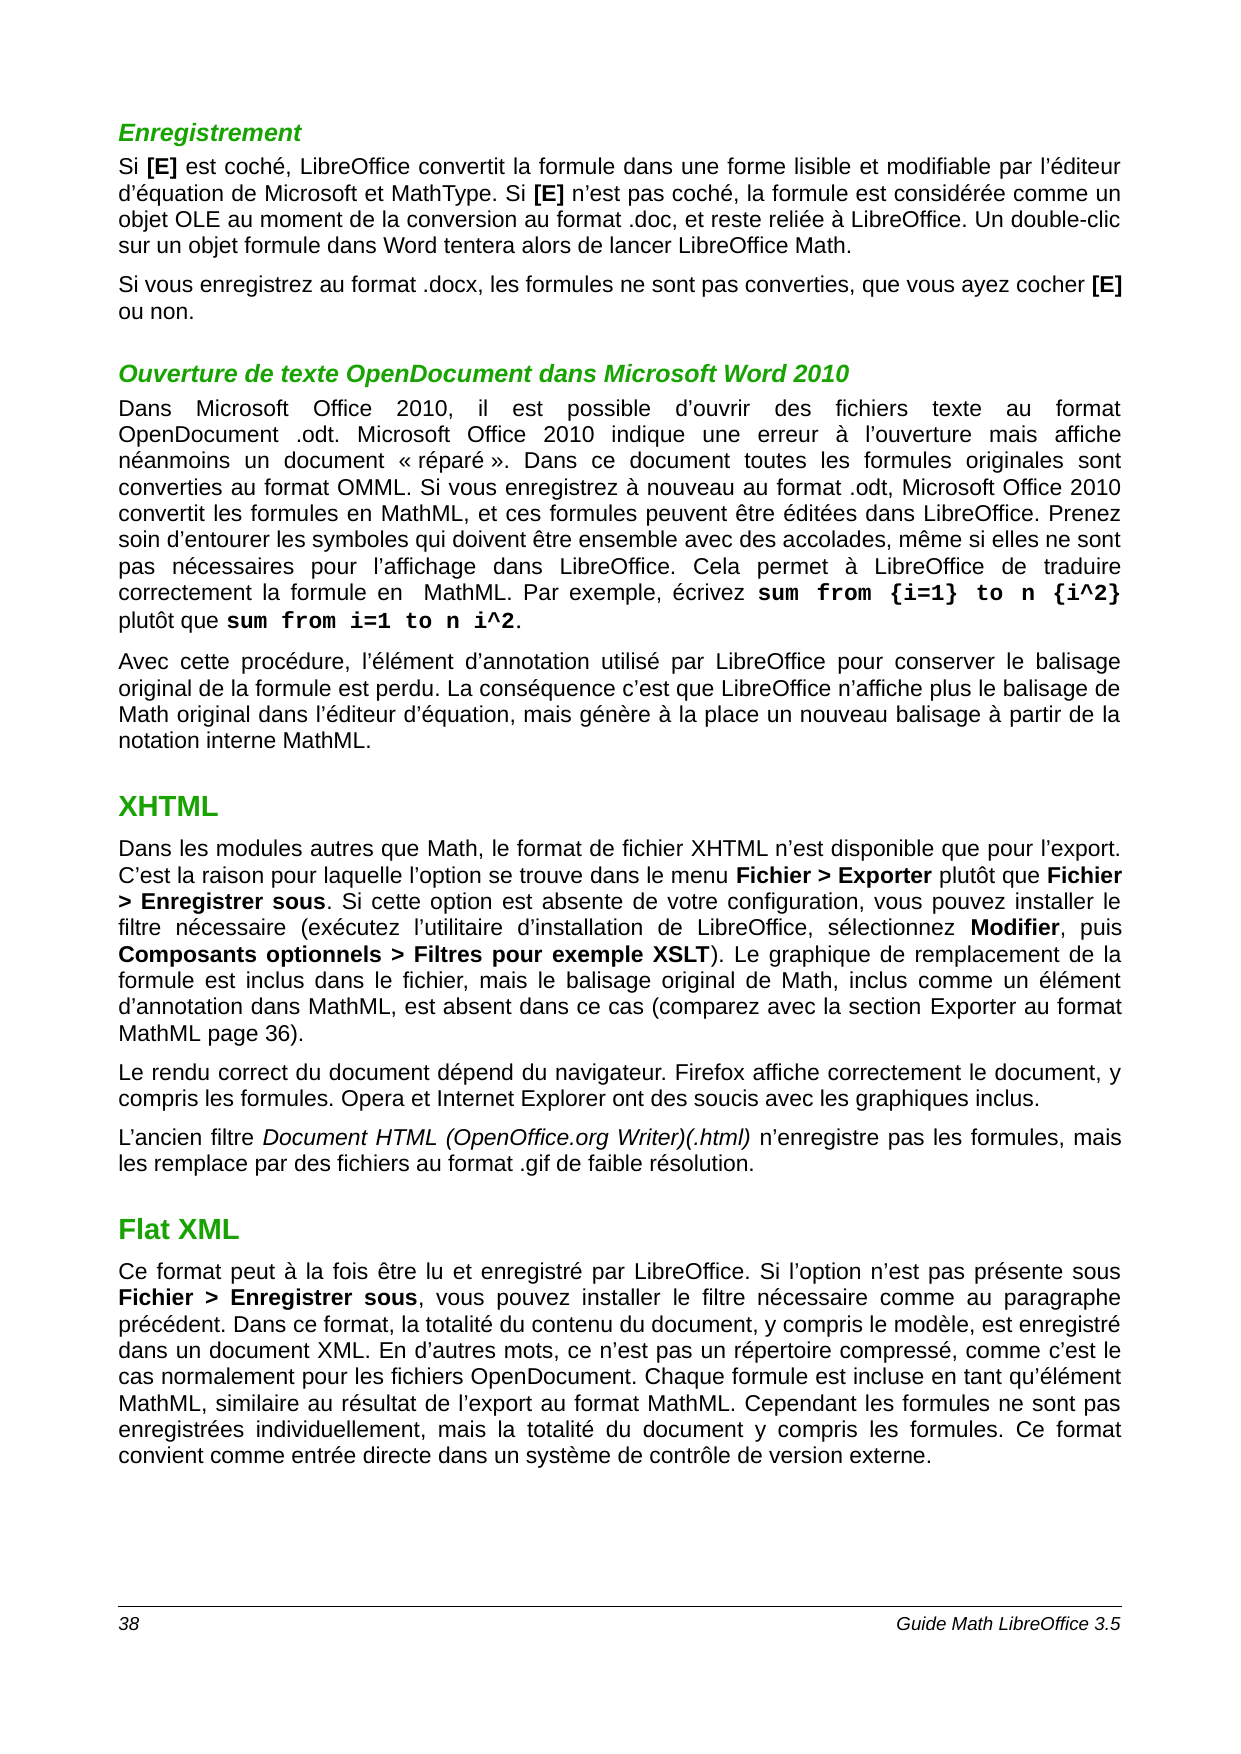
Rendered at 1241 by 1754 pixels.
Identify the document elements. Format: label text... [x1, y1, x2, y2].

text Le rendu correct du document dépend du navigateur. Firefox affiche correctement le document, y compris les formules. Opera et Internet Explorer ont des soucis avec les graphiques inclus. [118, 1058, 1122, 1111]
text Ce format peut à la fois être lu et enregistré par LibreOffice. Si l’option n’est pas présente sous Fichier > Enregistrer sous, vous pouvez installer le filtre nécessaire comme au paragraphe précédent. Dans ce format, la totalité du contenu du document, y compris le modèle, est enregistré dans un document XML. En d’autres mots, ce n’est pas un répertoire compressé, comme c’est le cas normalement pour les fichiers OpenDocument. Chaque formule est incluse en tant qu’élément MathML, similaire au résultat de l’export au format MathML. Cependant les formules ne sont pas enregistrées individuellement, mais la totalité du document y compris les formules. Ce format convient comme entrée directe dans un système de contrôle de version externe. [118, 1258, 1122, 1469]
text Si vous enregistrez au format .docx, les formules ne sont pas converties, que vous ayez cocher [E] ou non. [118, 271, 1122, 324]
text Avec cette procédure, l’élément d’annotation utilisé par LibreOffice pour conserver le balisage original de la formule est perdu. La conséquence c’est que LibreOffice n’affiche plus le balisage de Math original dans l’éditeur d’équation, mais génère à la place un nouveau balisage à partir de la notation interne MathML. [118, 648, 1122, 754]
subtitle XHTML [118, 789, 1122, 823]
text Dans les modules autres que Math, le format de fichier XHTML n’est disponible que pour l’export. C’est la raison pour laquelle l’option se trouve dans le menu Fichier > Exporter plutôt que Fichier > Enregistrer sous. Si cette option est absente de votre configuration, vous pouvez installer le filtre nécessaire (exécutez l’utilitaire d’installation de LibreOffice, sélectionnez Modifier, puis Composants optionnels > Filtres pour exemple XSLT). Le graphique de remplacement de la formule est inclus dans le fichier, mais le balisage original de Math, inclus comme un élément d’annotation dans MathML, est absent dans ce cas (comparez avec la section Exporter au format MathML page 36). [118, 835, 1122, 1046]
text L’ancien filtre Document HTML (OpenOffice.org Writer)(.html) n’enregistre pas les formules, mais les remplace par des fichiers au format .gif de faible résolution. [118, 1124, 1122, 1176]
subtitle Flat XML [118, 1212, 1122, 1246]
text Dans Microsoft Office 2010, il est possible d’ouvrir des fichiers texte au format OpenDocument .odt. Microsoft Office 2010 indique une erreur à l’ouverture mais affiche néanmoins un document « réparé ». Dans ce document toutes les formules originales sont converties au format OMML. Si vous enregistrez à nouveau au format .odt, Microsoft Office 2010 convertit les formules en MathML, et ces formules peuvent être éditées dans LibreOffice. Prenez soin d’entourer les symboles qui doivent être ensemble avec des accolades, même si elles ne sont pas nécessaires pour l’affichage dans LibreOffice. Cela permet à LibreOffice de traduire correctement la formule en MathML. Par exemple, écrivez sum from {i=1} to n {i^2} plutôt que sum from i=1 to n i^2. [118, 395, 1122, 636]
subtitle Ouverture de texte OpenDocument dans Microsoft Word 2010 [118, 359, 1122, 388]
subtitle Enregistrement [118, 118, 1122, 147]
text Si [E] est coché, LibreOffice convertit la formule dans une forme lisible et modifiable par l’éditeur d’équation de Microsoft et MathType. Si [E] n’est pas coché, la formule est considérée comme un objet OLE au moment de la conversion au format .doc, et reste reliée à LibreOffice. Un double-clic sur un objet formule dans Word tentera alors de lancer LibreOffice Math. [118, 153, 1122, 259]
